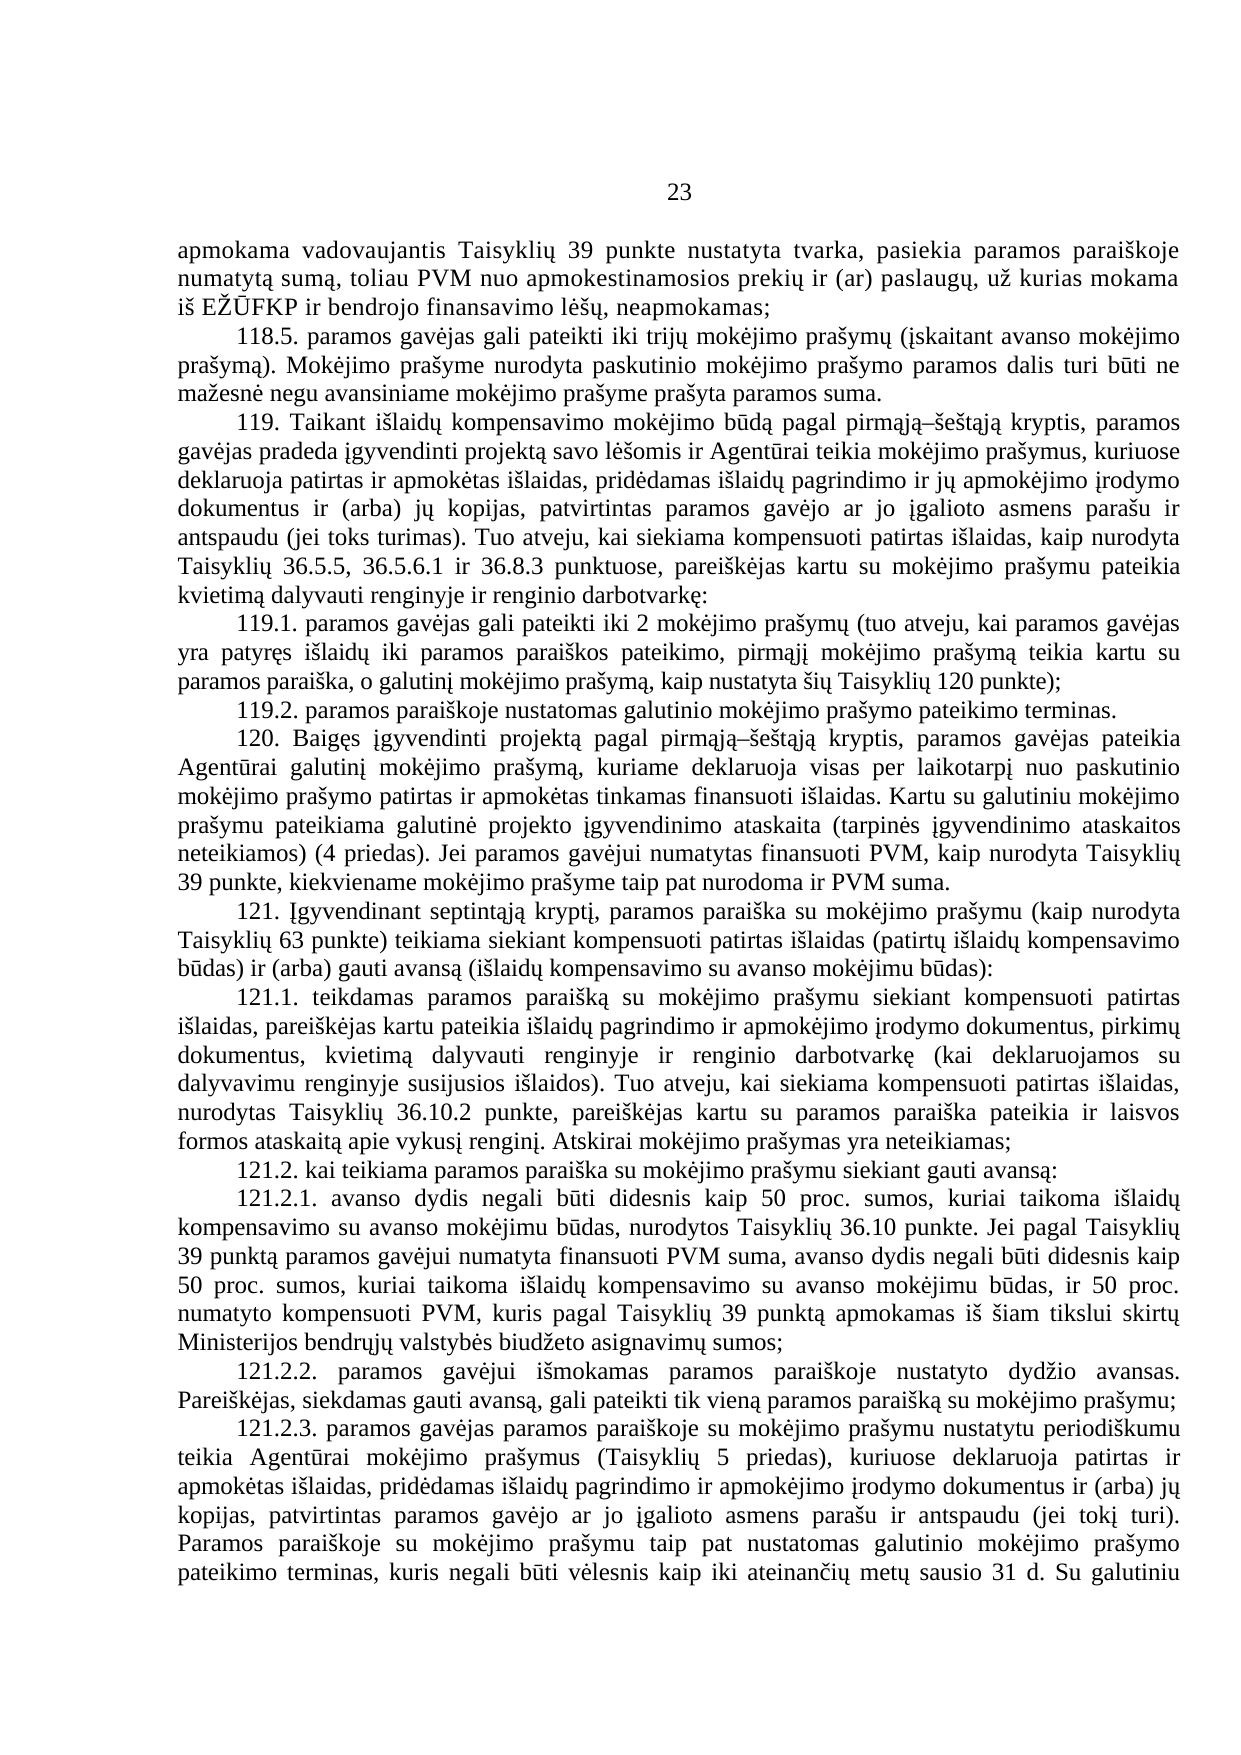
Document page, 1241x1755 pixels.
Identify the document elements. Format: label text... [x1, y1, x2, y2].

text 121.2.3. paramos gavėjas paramos paraiškoje su mokėjimo prašymu nustatytu periodiškumu teikia Agentūrai mokėjimo prašymus (Taisyklių 5 priedas), kuriuose deklaruoja patirtas ir apmokėtas išlaidas, pridėdamas išlaidų pagrindimo ir apmokėjimo įrodymo dokumentus ir (arba) jų kopijas, patvirtintas paramos gavėjo ar jo įgalioto asmens parašu ir antspaudu (jei tokį turi). Paramos paraiškoje su mokėjimo prašymu taip pat nustatomas galutinio mokėjimo prašymo pateikimo terminas, kuris negali būti vėlesnis kaip iki ateinančių metų sausio 31 d. Su galutiniu [177, 1413, 1181, 1586]
text 119. Taikant išlaidų kompensavimo mokėjimo būdą pagal pirmąją–šeštąją kryptis, paramos gavėjas pradeda įgyvendinti projektą savo lėšomis ir Agentūrai teikia mokėjimo prašymus, kuriuose deklaruoja patirtas ir apmokėtas išlaidas, pridėdamas išlaidų pagrindimo ir jų apmokėjimo įrodymo dokumentus ir (arba) jų kopijas, patvirtintas paramos gavėjo ar jo įgalioto asmens parašu ir antspaudu (jei toks turimas). Tuo atveju, kai siekiama kompensuoti patirtas išlaidas, kaip nurodyta Taisyklių 36.5.5, 36.5.6.1 ir 36.8.3 punktuose, pareiškėjas kartu su mokėjimo prašymu pateikia kvietimą dalyvauti renginyje ir renginio darbotvarkę: [177, 407, 1181, 608]
text 121. Įgyvendinant septintąją kryptį, paramos paraiška su mokėjimo prašymu (kaip nurodyta Taisyklių 63 punkte) teikiama siekiant kompensuoti patirtas išlaidas (patirtų išlaidų kompensavimo būdas) ir (arba) gauti avansą (išlaidų kompensavimo su avanso mokėjimu būdas): [177, 896, 1181, 982]
text 121.1. teikdamas paramos paraišką su mokėjimo prašymu siekiant kompensuoti patirtas išlaidas, pareiškėjas kartu pateikia išlaidų pagrindimo ir apmokėjimo įrodymo dokumentus, pirkimų dokumentus, kvietimą dalyvauti renginyje ir renginio darbotvarkę (kai deklaruojamos su dalyvavimu renginyje susijusios išlaidos). Tuo atveju, kai siekiama kompensuoti patirtas išlaidas, nurodytas Taisyklių 36.10.2 punkte, pareiškėjas kartu su paramos paraiška pateikia ir laisvos formos ataskaitą apie vykusį renginį. Atskirai mokėjimo prašymas yra neteikiamas; [177, 982, 1181, 1155]
text apmokama vadovaujantis Taisyklių 39 punkte nustatyta tvarka, pasiekia paramos paraiškoje numatytą sumą, toliau PVM nuo apmokestinamosios prekių ir (ar) paslaugų, už kurias mokama iš EŽŪFKP ir bendrojo finansavimo lėšų, neapmokamas; [177, 235, 1181, 321]
text 121.2.1. avanso dydis negali būti didesnis kaip 50 proc. sumos, kuriai taikoma išlaidų kompensavimo su avanso mokėjimu būdas, nurodytos Taisyklių 36.10 punkte. Jei pagal Taisyklių 39 punktą paramos gavėjui numatyta finansuoti PVM suma, avanso dydis negali būti didesnis kaip 50 proc. sumos, kuriai taikoma išlaidų kompensavimo su avanso mokėjimu būdas, ir 50 proc. numatyto kompensuoti PVM, kuris pagal Taisyklių 39 punktą apmokamas iš šiam tikslui skirtų Ministerijos bendrųjų valstybės biudžeto asignavimų sumos; [177, 1183, 1181, 1356]
text 118.5. paramos gavėjas gali pateikti iki trijų mokėjimo prašymų (įskaitant avanso mokėjimo prašymą). Mokėjimo prašyme nurodyta paskutinio mokėjimo prašymo paramos dalis turi būti ne mažesnė negu avansiniame mokėjimo prašyme prašyta paramos suma. [177, 321, 1181, 407]
text 121.2. kai teikiama paramos paraiška su mokėjimo prašymu siekiant gauti avansą: [177, 1155, 1181, 1183]
text 120. Baigęs įgyvendinti projektą pagal pirmąją–šeštąją kryptis, paramos gavėjas pateikia Agentūrai galutinį mokėjimo prašymą, kuriame deklaruoja visas per laikotarpį nuo paskutinio mokėjimo prašymo patirtas ir apmokėtas tinkamas finansuoti išlaidas. Kartu su galutiniu mokėjimo prašymu pateikiama galutinė projekto įgyvendinimo ataskaita (tarpinės įgyvendinimo ataskaitos neteikiamos) (4 priedas). Jei paramos gavėjui numatytas finansuoti PVM, kaip nurodyta Taisyklių 39 punkte, kiekviename mokėjimo prašyme taip pat nurodoma ir PVM suma. [177, 723, 1181, 896]
text 119.2. paramos paraiškoje nustatomas galutinio mokėjimo prašymo pateikimo terminas. [177, 695, 1181, 723]
text 121.2.2. paramos gavėjui išmokamas paramos paraiškoje nustatyto dydžio avansas. Pareiškėjas, siekdamas gauti avansą, gali pateikti tik vieną paramos paraišką su mokėjimo prašymu; [177, 1356, 1181, 1413]
text 119.1. paramos gavėjas gali pateikti iki 2 mokėjimo prašymų (tuo atveju, kai paramos gavėjas yra patyręs išlaidų iki paramos paraiškos pateikimo, pirmąjį mokėjimo prašymą teikia kartu su paramos paraiška, o galutinį mokėjimo prašymą, kaip nustatyta šių Taisyklių 120 punkte); [177, 608, 1181, 695]
